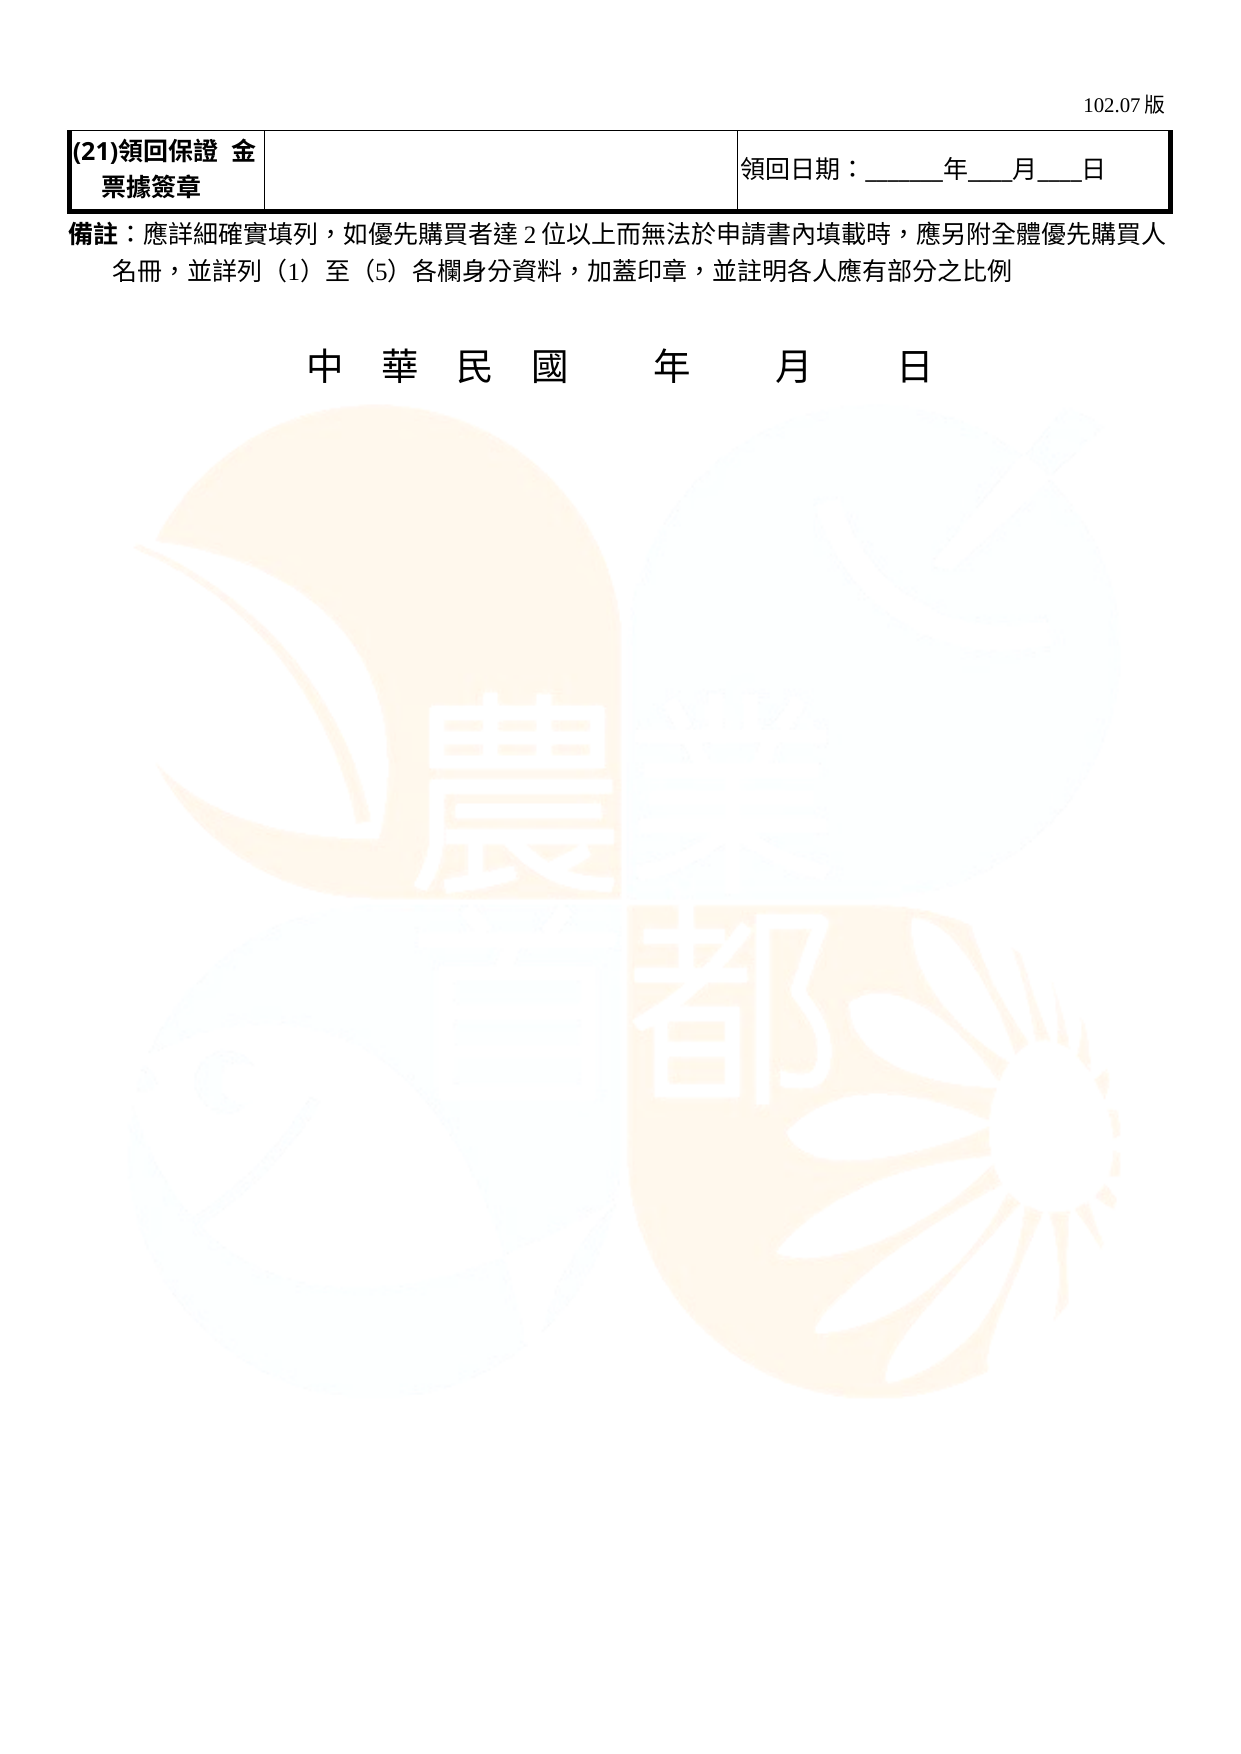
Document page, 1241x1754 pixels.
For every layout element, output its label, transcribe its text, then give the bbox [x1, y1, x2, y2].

table_cell 領回日期：_______年____月____日 [738, 131, 1168, 209]
text 中 華 民 國 年 月 日 [75, 326, 1165, 379]
table_cell (21)領回保證 金票據簽章 [72, 131, 264, 209]
text 備註：應詳細確實填列，如優先購買者達2位以上而無法於申請書內填載時，應另附全體優先購買人 名冊，並詳列（1）至（5）各欄身分資料，加蓋印章，並註明各人應有部分之比例 [69, 213, 1219, 288]
table_cell [265, 131, 737, 209]
